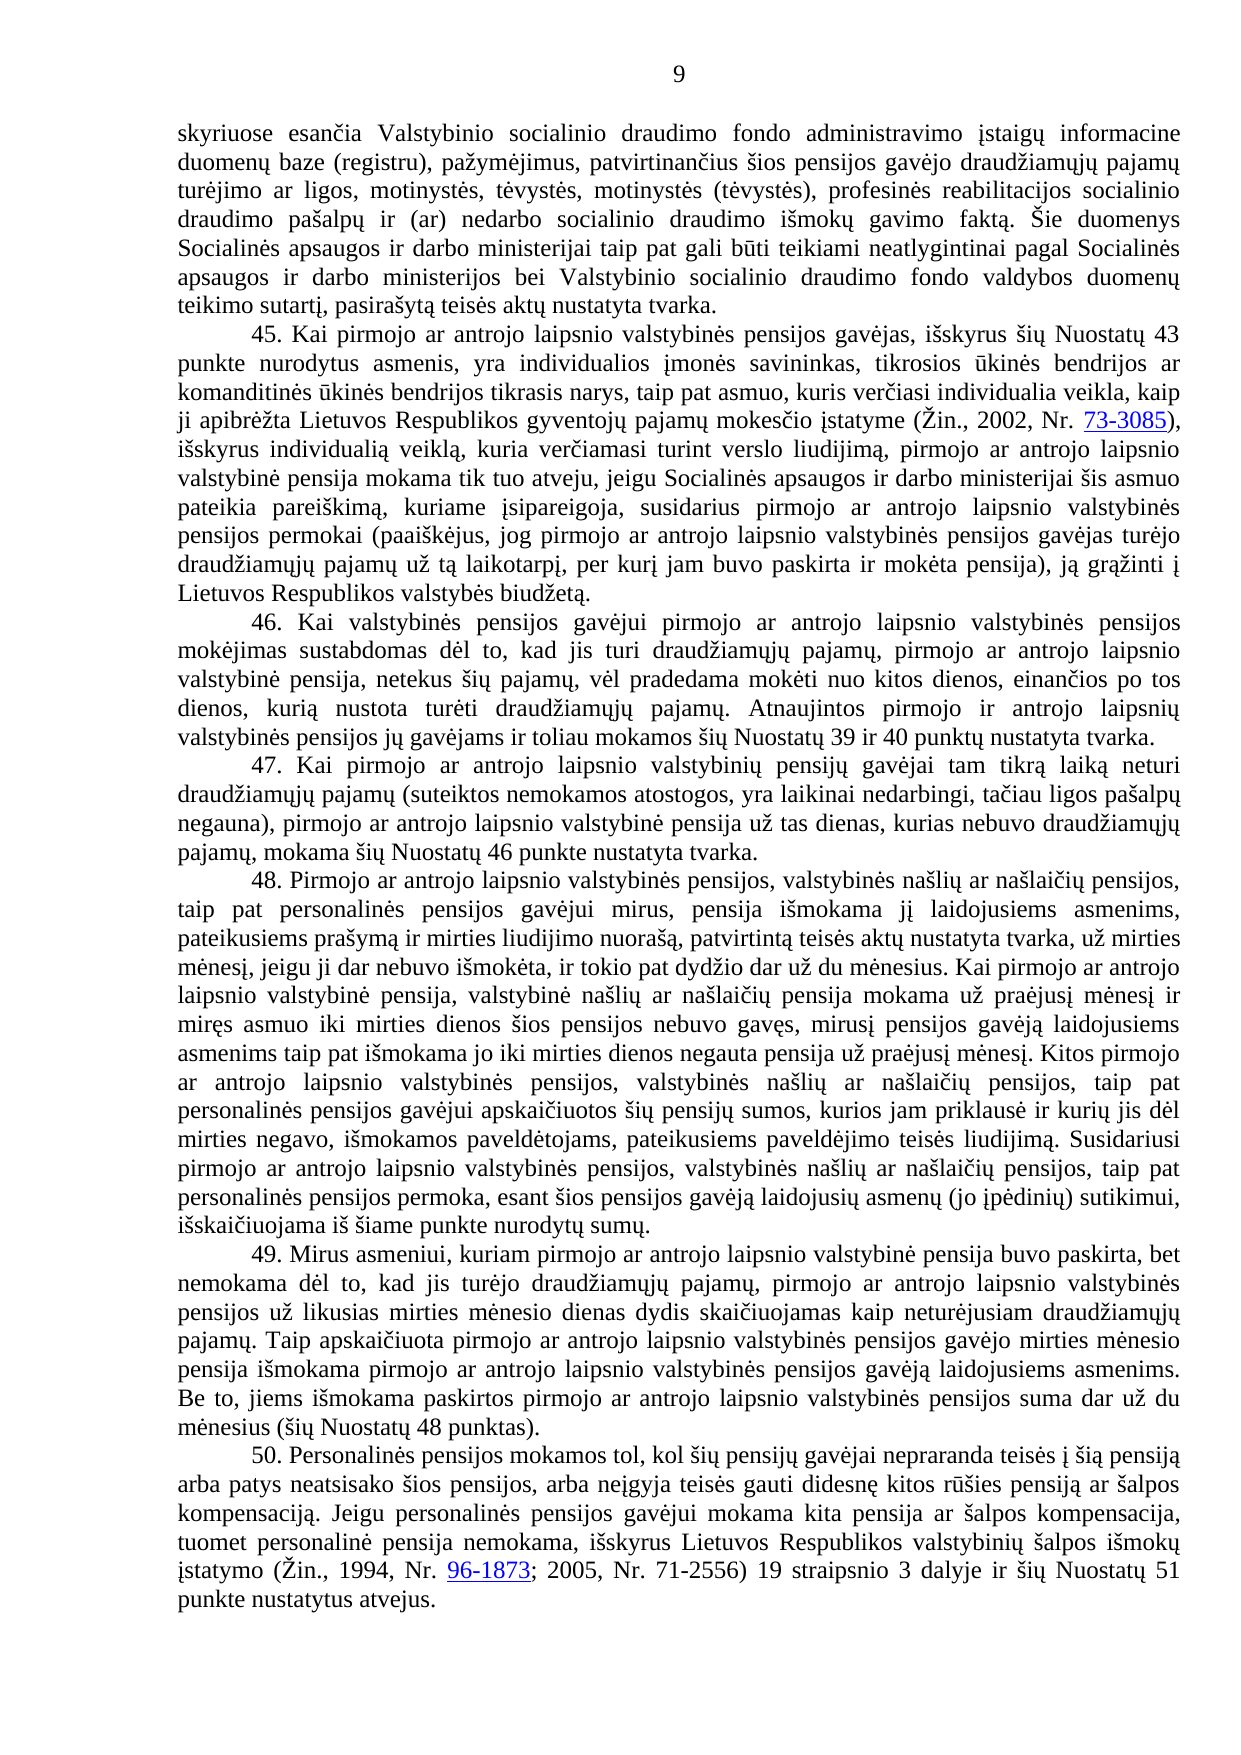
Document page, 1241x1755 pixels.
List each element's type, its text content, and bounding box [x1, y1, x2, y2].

text 49. Mirus asmeniui, kuriam pirmojo ar antrojo laipsnio valstybinė pensija buvo paskirta, bet nemokama dėl to, kad jis turėjo draudžiamųjų pajamų, pirmojo ar antrojo laipsnio valstybinės pensijos už likusias mirties mėnesio dienas dydis skaičiuojamas kaip neturėjusiam draudžiamųjų pajamų. Taip apskaičiuota pirmojo ar antrojo laipsnio valstybinės pensijos gavėjo mirties mėnesio pensija išmokama pirmojo ar antrojo laipsnio valstybinės pensijos gavėją laidojusiems asmenims. Be to, jiems išmokama paskirtos pirmojo ar antrojo laipsnio valstybinės pensijos suma dar už du mėnesius (šių Nuostatų 48 punktas). [177, 1239, 1181, 1441]
text 50. Personalinės pensijos mokamos tol, kol šių pensijų gavėjai nepraranda teisės į šią pensiją arba patys neatsisako šios pensijos, arba neįgyja teisės gauti didesnę kitos rūšies pensiją ar šalpos kompensaciją. Jeigu personalinės pensijos gavėjui mokama kita pensija ar šalpos kompensacija, tuomet personalinė pensija nemokama, išskyrus Lietuvos Respublikos valstybinių šalpos išmokų įstatymo (Žin., 1994, Nr. 96-1873; 2005, Nr. 71-2556) 19 straipsnio 3 dalyje ir šių Nuostatų 51 punkte nustatytus atvejus. [177, 1441, 1181, 1613]
text 47. Kai pirmojo ar antrojo laipsnio valstybinių pensijų gavėjai tam tikrą laiką neturi draudžiamųjų pajamų (suteiktos nemokamos atostogos, yra laikinai nedarbingi, tačiau ligos pašalpų negauna), pirmojo ar antrojo laipsnio valstybinė pensija už tas dienas, kurias nebuvo draudžiamųjų pajamų, mokama šių Nuostatų 46 punkte nustatyta tvarka. [177, 751, 1181, 866]
text skyriuose esančia Valstybinio socialinio draudimo fondo administravimo įstaigų informacine duomenų baze (registru), pažymėjimus, patvirtinančius šios pensijos gavėjo draudžiamųjų pajamų turėjimo ar ligos, motinystės, tėvystės, motinystės (tėvystės), profesinės reabilitacijos socialinio draudimo pašalpų ir (ar) nedarbo socialinio draudimo išmokų gavimo faktą. Šie duomenys Socialinės apsaugos ir darbo ministerijai taip pat gali būti teikiami neatlygintinai pagal Socialinės apsaugos ir darbo ministerijos bei Valstybinio socialinio draudimo fondo valdybos duomenų teikimo sutartį, pasirašytą teisės aktų nustatyta tvarka. [177, 118, 1181, 319]
text 45. Kai pirmojo ar antrojo laipsnio valstybinės pensijos gavėjas, išskyrus šių Nuostatų 43 punkte nurodytus asmenis, yra individualios įmonės savininkas, tikrosios ūkinės bendrijos ar komanditinės ūkinės bendrijos tikrasis narys, taip pat asmuo, kuris verčiasi individualia veikla, kaip ji apibrėžta Lietuvos Respublikos gyventojų pajamų mokesčio įstatyme (Žin., 2002, Nr. 73-3085), išskyrus individualią veiklą, kuria verčiamasi turint verslo liudijimą, pirmojo ar antrojo laipsnio valstybinė pensija mokama tik tuo atveju, jeigu Socialinės apsaugos ir darbo ministerijai šis asmuo pateikia pareiškimą, kuriame įsipareigoja, susidarius pirmojo ar antrojo laipsnio valstybinės pensijos permokai (paaiškėjus, jog pirmojo ar antrojo laipsnio valstybinės pensijos gavėjas turėjo draudžiamųjų pajamų už tą laikotarpį, per kurį jam buvo paskirta ir mokėta pensija), ją grąžinti į Lietuvos Respublikos valstybės biudžetą. [177, 319, 1181, 607]
text 46. Kai valstybinės pensijos gavėjui pirmojo ar antrojo laipsnio valstybinės pensijos mokėjimas sustabdomas dėl to, kad jis turi draudžiamųjų pajamų, pirmojo ar antrojo laipsnio valstybinė pensija, netekus šių pajamų, vėl pradedama mokėti nuo kitos dienos, einančios po tos dienos, kurią nustota turėti draudžiamųjų pajamų. Atnaujintos pirmojo ir antrojo laipsnių valstybinės pensijos jų gavėjams ir toliau mokamos šių Nuostatų 39 ir 40 punktų nustatyta tvarka. [177, 607, 1181, 751]
text 48. Pirmojo ar antrojo laipsnio valstybinės pensijos, valstybinės našlių ar našlaičių pensijos, taip pat personalinės pensijos gavėjui mirus, pensija išmokama jį laidojusiems asmenims, pateikusiems prašymą ir mirties liudijimo nuorašą, patvirtintą teisės aktų nustatyta tvarka, už mirties mėnesį, jeigu ji dar nebuvo išmokėta, ir tokio pat dydžio dar už du mėnesius. Kai pirmojo ar antrojo laipsnio valstybinė pensija, valstybinė našlių ar našlaičių pensija mokama už praėjusį mėnesį ir miręs asmuo iki mirties dienos šios pensijos nebuvo gavęs, mirusį pensijos gavėją laidojusiems asmenims taip pat išmokama jo iki mirties dienos negauta pensija už praėjusį mėnesį. Kitos pirmojo ar antrojo laipsnio valstybinės pensijos, valstybinės našlių ar našlaičių pensijos, taip pat personalinės pensijos gavėjui apskaičiuotos šių pensijų sumos, kurios jam priklausė ir kurių jis dėl mirties negavo, išmokamos paveldėtojams, pateikusiems paveldėjimo teisės liudijimą. Susidariusi pirmojo ar antrojo laipsnio valstybinės pensijos, valstybinės našlių ar našlaičių pensijos, taip pat personalinės pensijos permoka, esant šios pensijos gavėją laidojusių asmenų (jo įpėdinių) sutikimui, išskaičiuojama iš šiame punkte nurodytų sumų. [177, 866, 1181, 1239]
